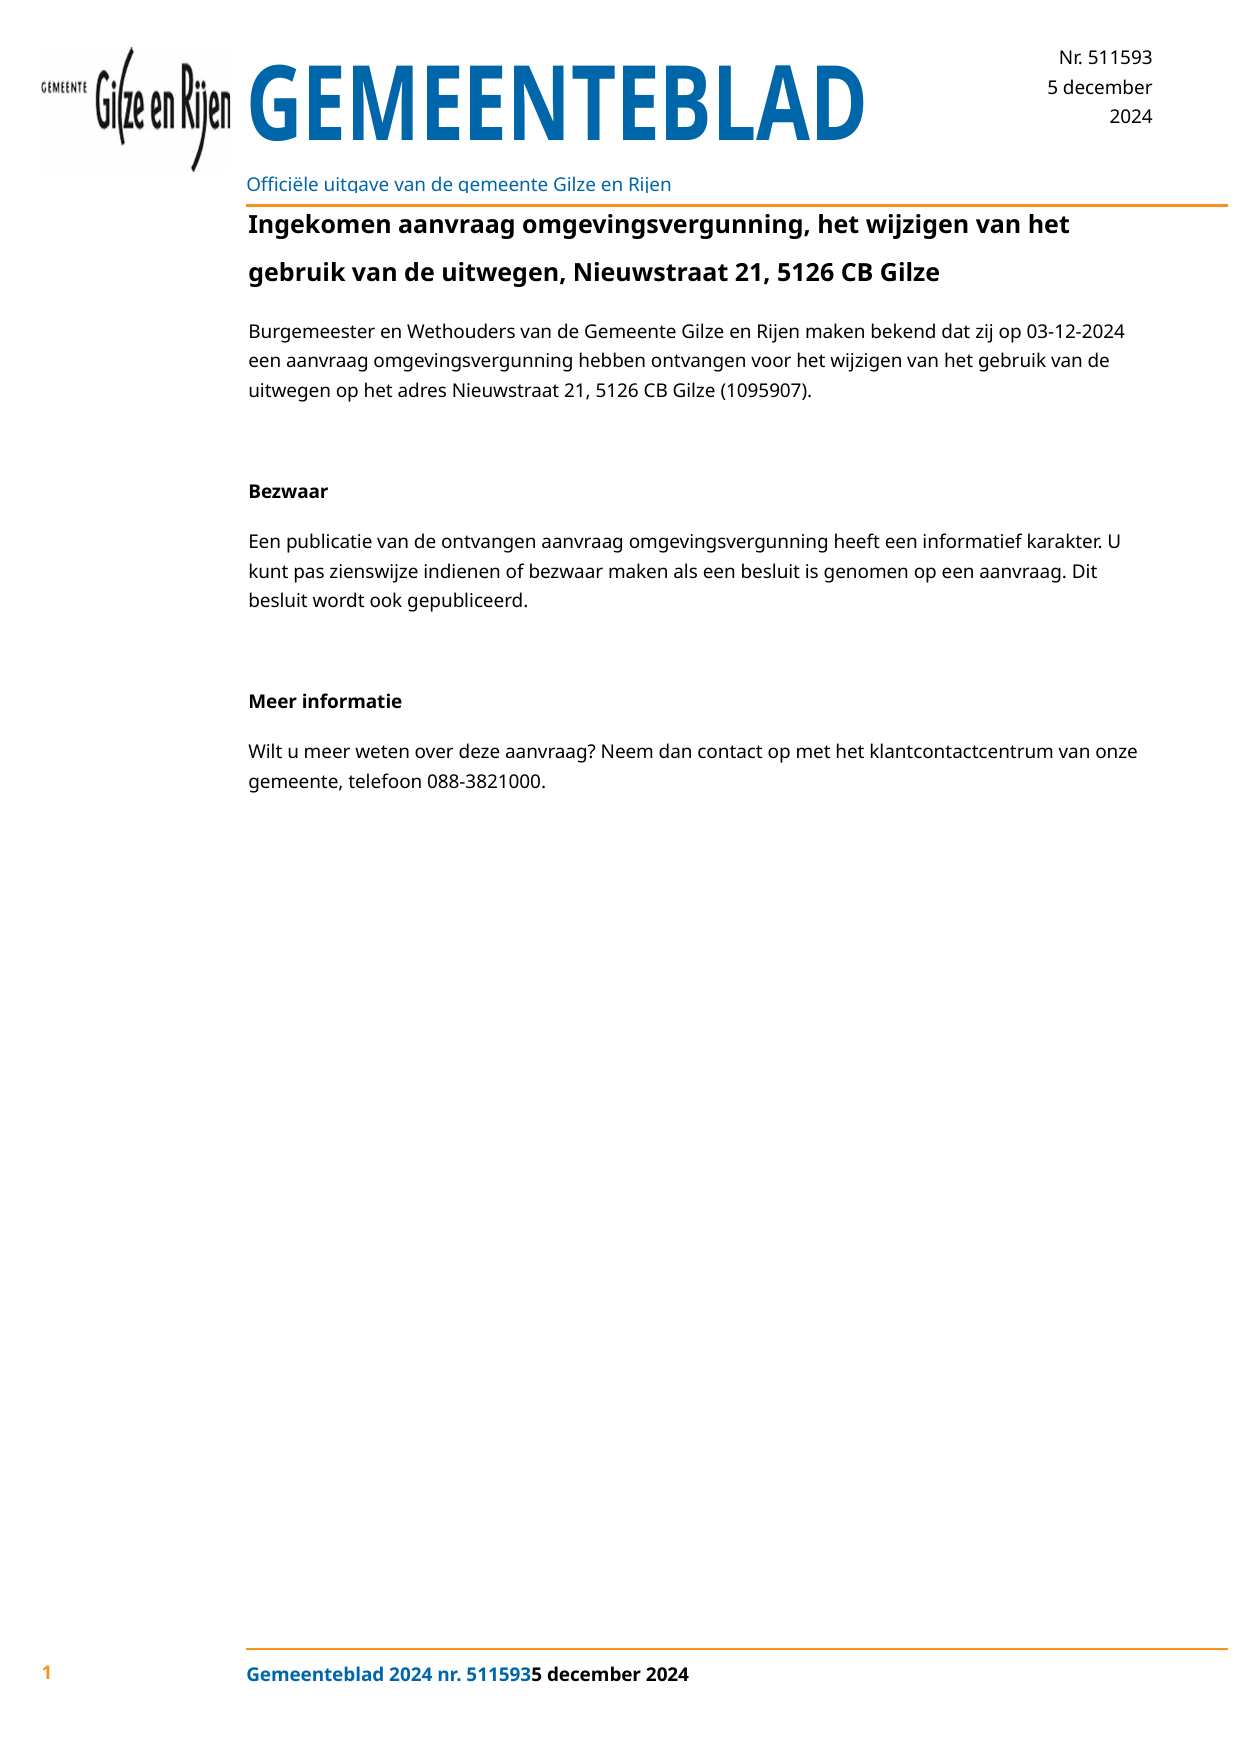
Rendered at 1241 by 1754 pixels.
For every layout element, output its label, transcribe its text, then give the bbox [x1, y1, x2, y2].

text Een publicatie van de ontvangen aanvraag omgevingsvergunning heeft een informatief karakter. U kunt pas zienswijze indienen of bezwaar maken als een besluit is genomen op een aanvraag. Dit besluit wordt ook gepubliceerd. [248, 528, 1152, 613]
text Bezwaar [248, 478, 1152, 504]
text Burgemeester en Wethouders van de Gemeente Gilze en Rijen maken bekend dat zij op 03-12-2024 een aanvraag omgevingsvergunning hebben ontvangen voor het wijzigen van het gebruik van de uitwegen op het adres Nieuwstraat 21, 5126 CB Gilze (1095907). [248, 318, 1152, 403]
text Wilt u meer weten over deze aanvraag? Neem dan contact op met het klantcontactcentrum van onze gemeente, telefoon 088-3821000. [248, 739, 1152, 794]
text Meer informatie [248, 688, 1152, 714]
picture [41, 47, 231, 172]
text Ingekomen aanvraag omgevingsvergunning, het wijzigen van het gebruik van de uitwegen, Nieuwstraat 21, 5126 CB Gilze [248, 207, 1152, 288]
